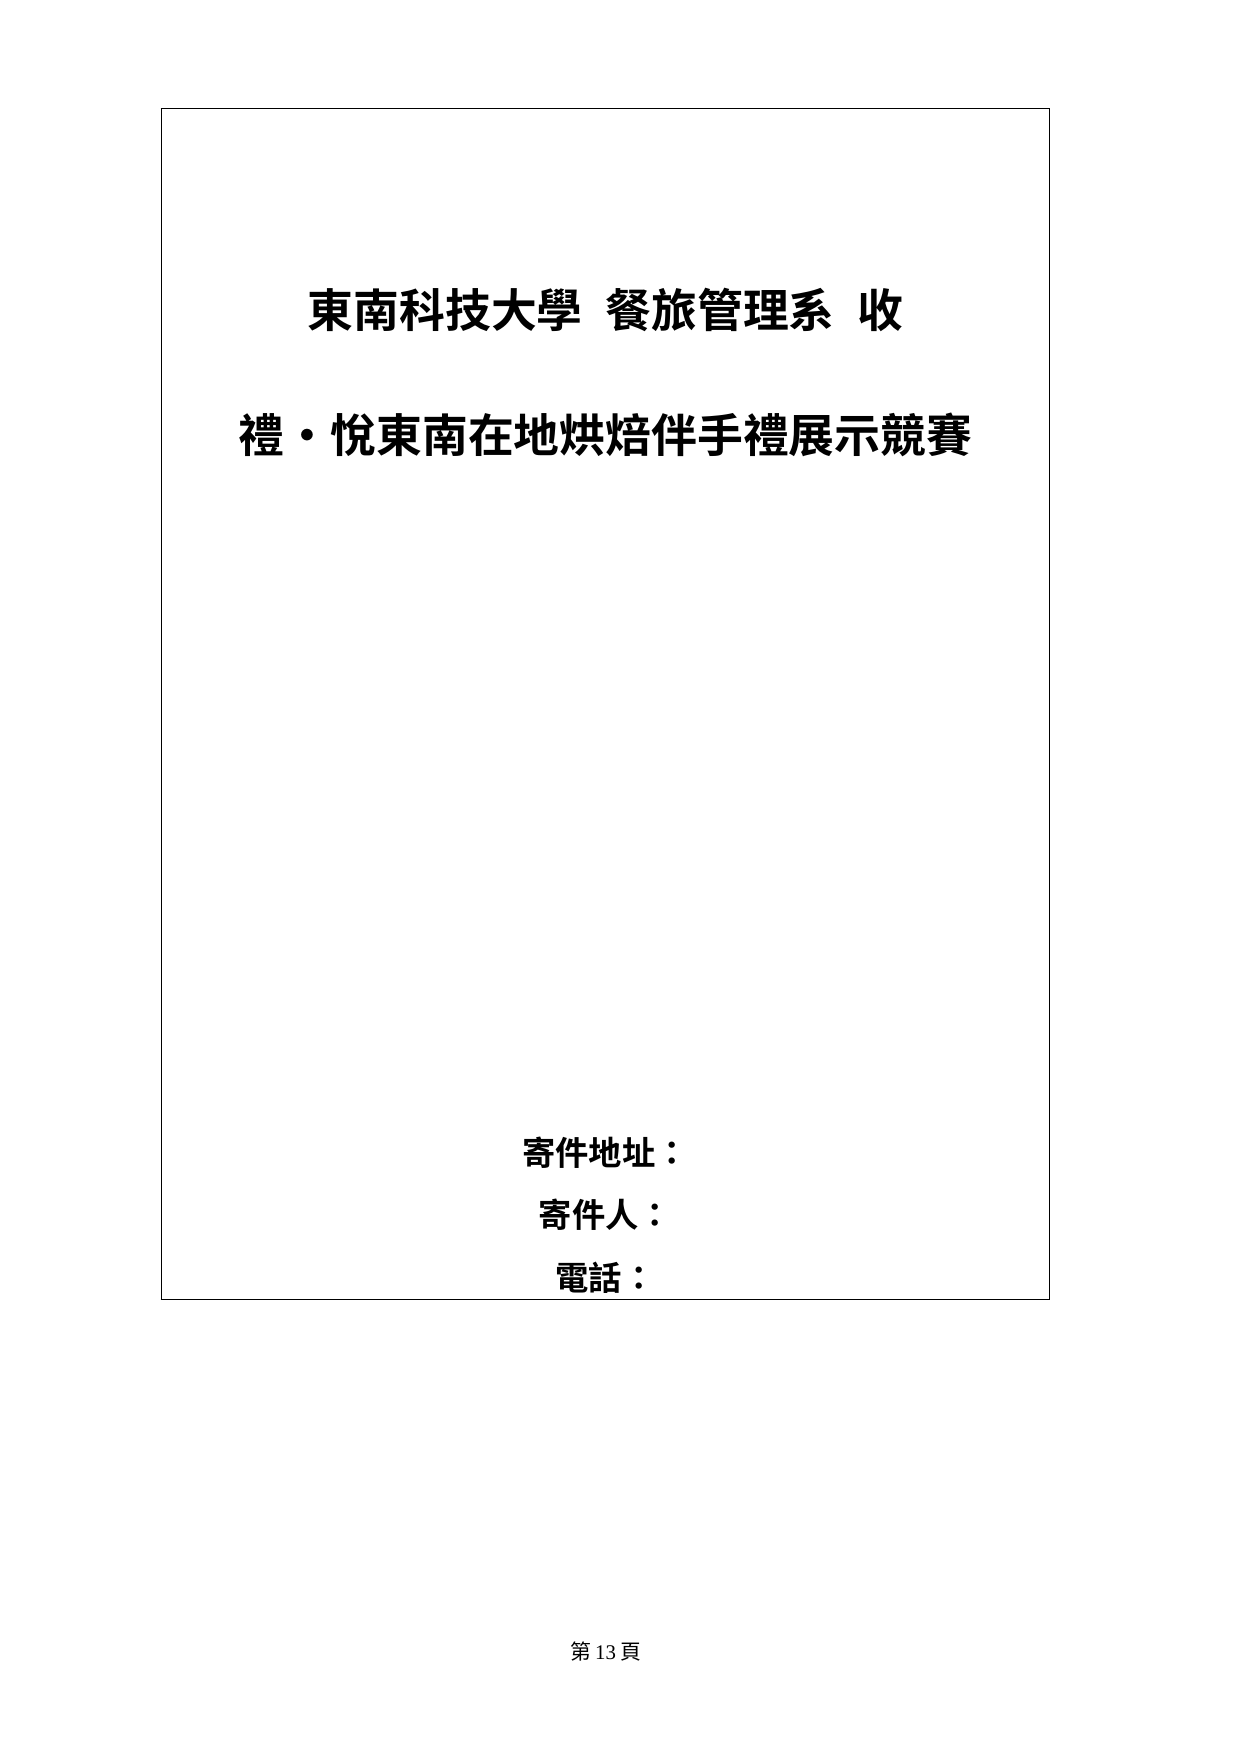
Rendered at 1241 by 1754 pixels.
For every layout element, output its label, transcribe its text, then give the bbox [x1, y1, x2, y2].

table_header 東南科技大學 餐旅管理系 收 禮•悅東南在地烘焙伴手禮展示競賽 寄件地址： 寄件人： 電話： [162, 109, 1049, 1299]
